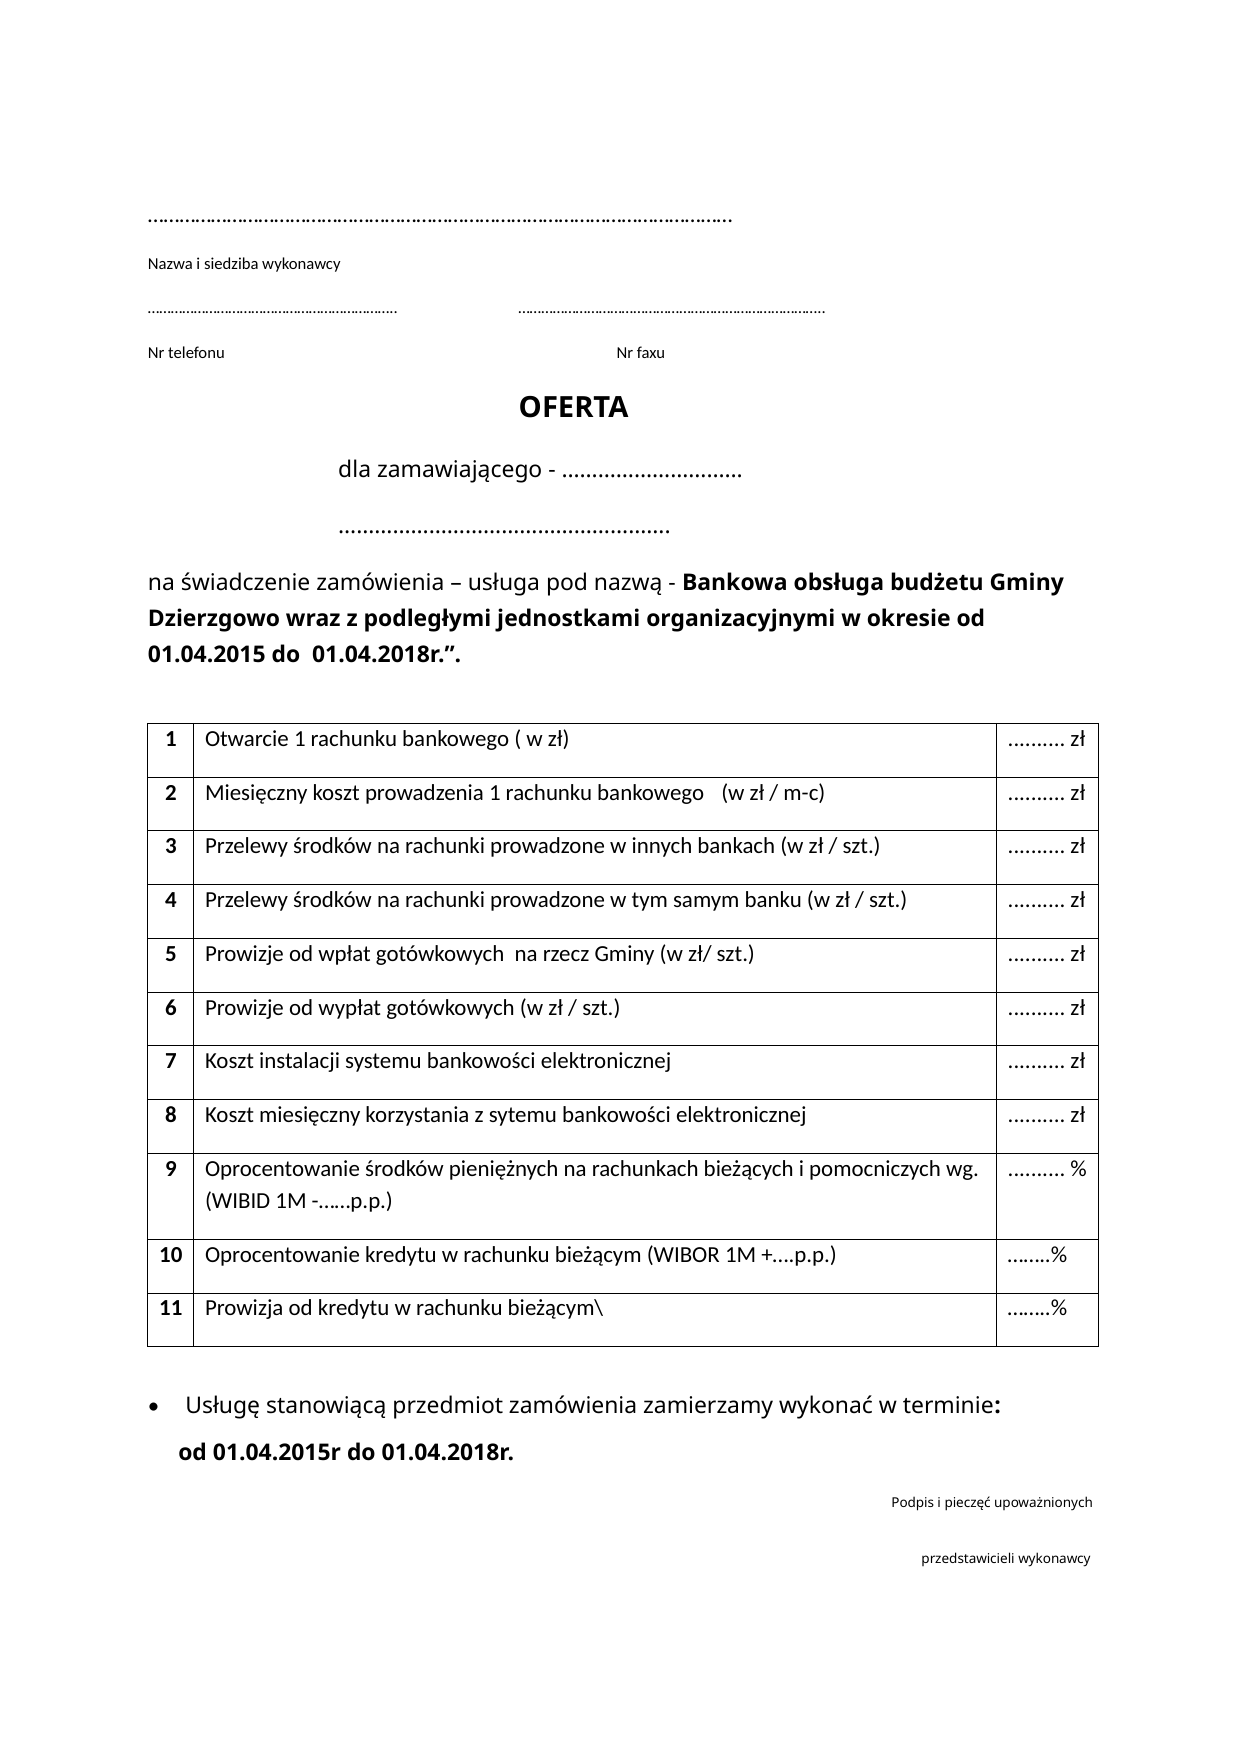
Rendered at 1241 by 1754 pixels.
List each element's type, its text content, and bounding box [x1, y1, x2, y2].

table_cell .......... zł [997, 939, 1098, 992]
text od 01.04.2015r do 01.04.2018r. [148, 1436, 1093, 1467]
table_cell .......... zł [997, 885, 1098, 938]
table_cell Koszt miesięczny korzystania z sytemu bankowości elektronicznej [194, 1100, 996, 1153]
text przedstawicieli wykonawcy [148, 1550, 1093, 1581]
table_cell 6 [148, 993, 193, 1045]
table_cell 5 [148, 939, 193, 992]
table_cell .......... zł [997, 1046, 1098, 1099]
text OFERTA [148, 386, 1093, 426]
table_cell Oprocentowanie środków pieniężnych na rachunkach bieżących i pomocniczych wg.(WIBID 1M -……p.p.) [194, 1154, 996, 1239]
text ……………………………………………………….. …………………………………………………………………….. [148, 298, 1093, 318]
table_cell 7 [148, 1046, 193, 1099]
table_cell .......... % [997, 1154, 1098, 1239]
table_cell 3 [148, 831, 193, 884]
text ………………………………………………………………………………………………… [148, 201, 1093, 229]
table_cell Przelewy środków na rachunki prowadzone w tym samym banku (w zł / szt.) [194, 885, 996, 938]
table_cell Koszt instalacji systemu bankowości elektronicznej [194, 1046, 996, 1099]
table_cell .......... zł [997, 778, 1098, 830]
table_cell Oprocentowanie kredytu w rachunku bieżącym (WIBOR 1M +….p.p.) [194, 1240, 996, 1292]
text Nazwa i siedziba wykonawcy [148, 254, 1093, 274]
text Podpis i pieczęć upoważnionych [148, 1493, 1093, 1524]
text ………………………………………………. [148, 509, 1093, 541]
text na świadczenie zamówienia – usługa pod nazwą - Bankowa obsługa budżetu Gminy Dzierzgowo wraz z podległymi jednostkami organizacyjnymi w okresie od 01.04.2015 do 01.04.2018r.”. [148, 566, 1093, 669]
table_cell 9 [148, 1154, 193, 1239]
table_header Otwarcie 1 rachunku bankowego ( w zł) [194, 724, 996, 777]
table_header .......... zł [997, 724, 1098, 777]
text Nr telefonu Nr faxu [148, 342, 1093, 362]
table_cell .......... zł [997, 1100, 1098, 1153]
table_cell 8 [148, 1100, 193, 1153]
table_cell 10 [148, 1240, 193, 1292]
table_cell Prowizje od wpłat gotówkowych na rzecz Gminy (w zł/ szt.) [194, 939, 996, 992]
text dla zamawiającego - ………………………… [148, 453, 1093, 484]
table_cell .......... zł [997, 831, 1098, 884]
table_cell ……..% [997, 1294, 1098, 1346]
table_cell 2 [148, 778, 193, 830]
table_header 1 [148, 724, 193, 777]
table_cell ……..% [997, 1240, 1098, 1292]
table_cell Prowizja od kredytu w rachunku bieżącym\ [194, 1294, 996, 1346]
table_cell Prowizje od wypłat gotówkowych (w zł / szt.) [194, 993, 996, 1045]
table_cell 4 [148, 885, 193, 938]
table_cell 11 [148, 1294, 193, 1346]
list Usługę stanowiącą przedmiot zamówienia zamierzamy wykonać w terminie: [148, 1389, 1093, 1421]
table_cell Miesięczny koszt prowadzenia 1 rachunku bankowego (w zł / m-c) [194, 778, 996, 830]
table_cell .......... zł [997, 993, 1098, 1045]
table_cell Przelewy środków na rachunki prowadzone w innych bankach (w zł / szt.) [194, 831, 996, 884]
